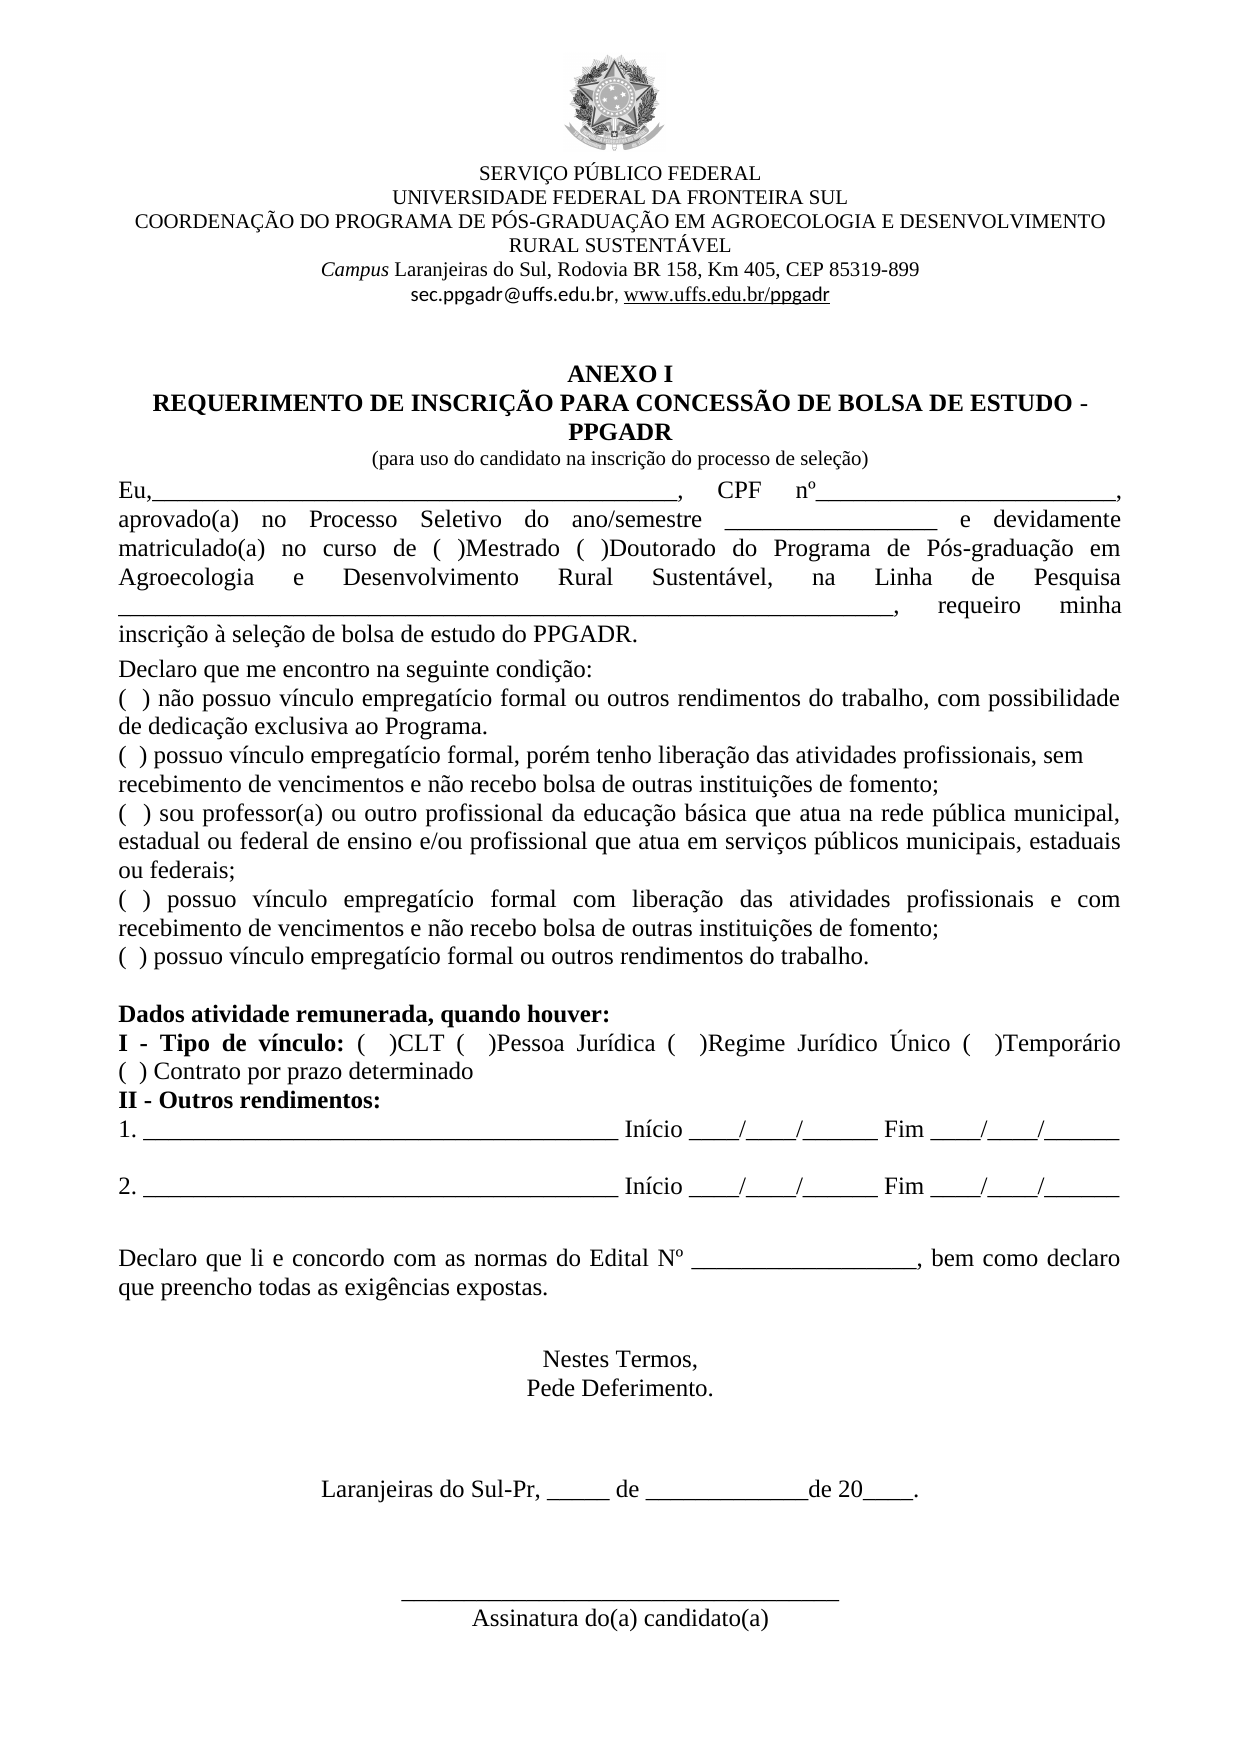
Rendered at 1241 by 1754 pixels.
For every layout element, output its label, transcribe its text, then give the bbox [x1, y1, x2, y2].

text Declaro que me encontro na seguinte condição: [118, 654, 1122, 683]
text ( ) possuo vínculo empregatício formal com liberação das atividades profissionais e com recebimento de vencimentos e não recebo bolsa de outras instituições de fomento; [118, 884, 1122, 941]
text ANEXO I [118, 359, 1122, 388]
text Laranjeiras do Sul-Pr, _____ de _____________de 20____. [118, 1474, 1122, 1503]
text (para uso do candidato na inscrição do processo de seleção) [118, 446, 1122, 469]
picture [563, 52, 666, 152]
text ( ) possuo vínculo empregatício formal, porém tenho liberação das atividades profissionais, sem recebimento de vencimentos e não recebo bolsa de outras instituições de fomento; [118, 740, 1122, 798]
text I - Tipo de vínculo: ( )CLT ( )Pessoa Jurídica ( )Regime Jurídico Único ( )Temporário ( ) Contrato por prazo determinado [118, 1028, 1122, 1085]
text ( ) sou professor(a) ou outro profissional da educação básica que atua na rede pública municipal, estadual ou federal de ensino e/ou profissional que atua em serviços públicos municipais, estaduais ou federais; [118, 798, 1122, 884]
text Eu,__________________________________________, CPF nº________________________, aprovado(a) no Processo Seletivo do ano/semestre _________________ e devidamente matriculado(a) no curso de ( )Mestrado ( )Doutorado do Programa de Pós-graduação em Agroecologia e Desenvolvimento Rural Sustentável, na Linha de Pesquisa ______________________________________________________________, requeiro minha inscrição à seleção de bolsa de estudo do PPGADR. [118, 476, 1122, 648]
text Assinatura do(a) candidato(a) [118, 1603, 1122, 1632]
text Pede Deferimento. [118, 1373, 1122, 1402]
text REQUERIMENTO DE INSCRIÇÃO PARA CONCESSÃO DE BOLSA DE ESTUDO - PPGADR [118, 388, 1122, 446]
text ( ) possuo vínculo empregatício formal ou outros rendimentos do trabalho. [118, 941, 1122, 970]
text ( ) não possuo vínculo empregatício formal ou outros rendimentos do trabalho, com possibilidade de dedicação exclusiva ao Programa. [118, 683, 1122, 740]
text 2. ______________________________________ Início ____/____/______ Fim ____/____/______ [118, 1171, 1122, 1200]
text II - Outros rendimentos: [118, 1085, 1122, 1114]
text Nestes Termos, [118, 1344, 1122, 1373]
text Dados atividade remunerada, quando houver: [118, 999, 1122, 1028]
text Declaro que li e concordo com as normas do Edital Nº __________________, bem como declaro que preencho todas as exigências expostas. [118, 1243, 1122, 1301]
text ___________________________________ [118, 1575, 1122, 1603]
text 1. ______________________________________ Início ____/____/______ Fim ____/____/______ [118, 1114, 1122, 1143]
